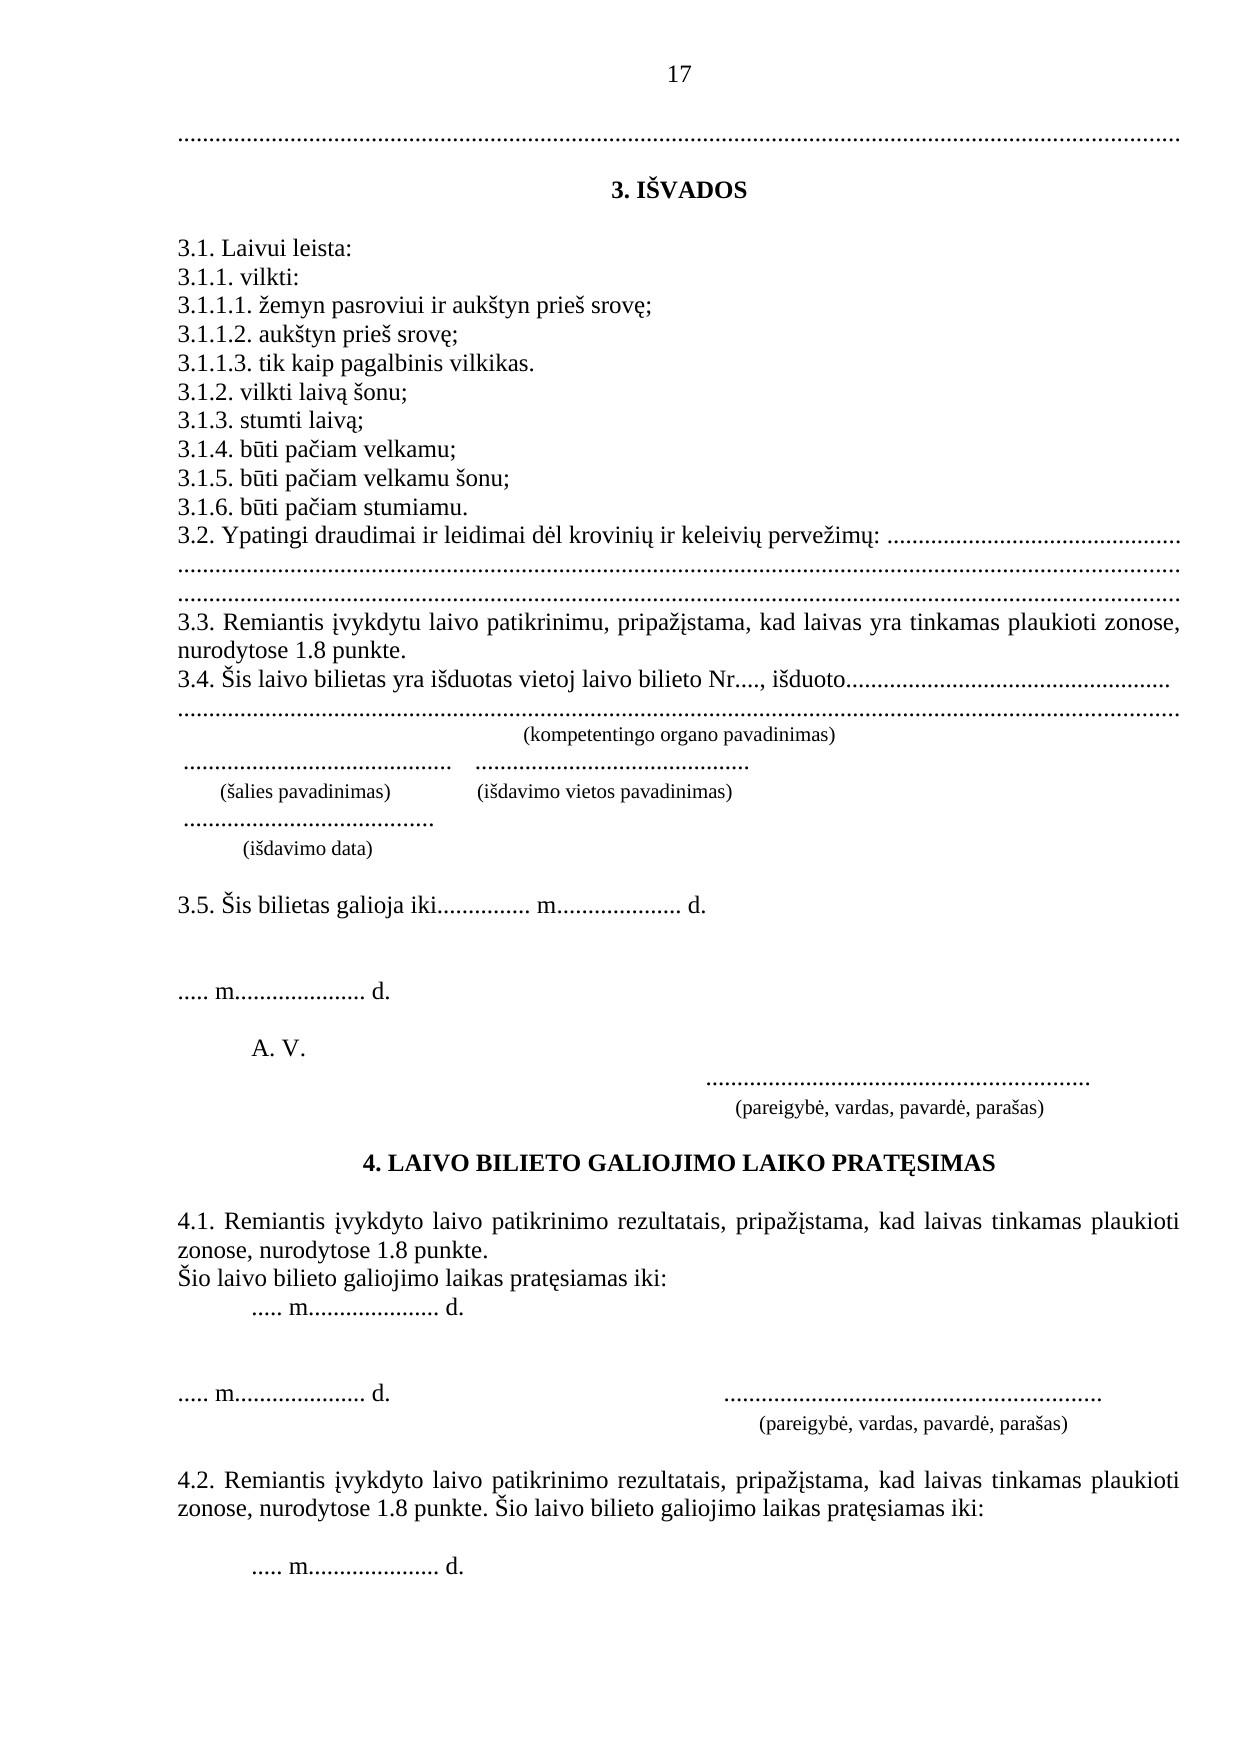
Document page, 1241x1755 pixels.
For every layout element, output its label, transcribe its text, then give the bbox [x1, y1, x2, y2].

text 3.1.1.1. žemyn pasroviui ir aukštyn prieš srovę; [177, 291, 1181, 319]
text A. V. [177, 1033, 1181, 1062]
text 3.5. Šis bilietas galioja iki............... m.................... d. [177, 890, 1181, 918]
text (kompetentingo organo pavadinimas) [177, 722, 1181, 746]
text 3.1.2. vilkti laivą šonu; [177, 377, 1181, 406]
text 4. LAIVO BILIETO GALIOJIMO LAIKO PRATĘSIMAS [177, 1148, 1181, 1177]
text 4.2. Remiantis įvykdyto laivo patikrinimo rezultatais, pripažįstama, kad laivas tinkamas plaukioti zonose, nurodytose 1.8 punkte. Šio laivo bilieto galiojimo laikas pratęsiamas iki: [177, 1465, 1181, 1522]
text 3.1.6. būti pačiam stumiamu. [177, 492, 1181, 521]
text 3.1.1.2. aukštyn prieš srovę; [177, 319, 1181, 348]
text 3.2. Ypatingi draudimai ir leidimai dėl krovinių ir keleivių pervežimų: [177, 521, 1181, 549]
text 3.1.5. būti pačiam velkamu šonu; [177, 463, 1181, 492]
text ..... m..................... d. [177, 1292, 1181, 1321]
text ..... m..................... d. [177, 976, 1181, 1005]
text (pareigybė, vardas, pavardė, parašas) [177, 1407, 1181, 1436]
text (šalies pavadinimas) (išdavimo vietos pavadinimas) [177, 775, 1181, 803]
text (pareigybė, vardas, pavardė, parašas) [177, 1091, 1181, 1120]
text Šio laivo bilieto galiojimo laikas pratęsiamas iki: [177, 1263, 1181, 1292]
text ..... m..................... d. [177, 1378, 1181, 1407]
text 3.3. Remiantis įvykdytu laivo patikrinimu, pripažįstama, kad laivas yra tinkamas plaukioti zonose, nurodytose 1.8 punkte. [177, 607, 1181, 664]
text 3.4. Šis laivo bilietas yra išduotas vietoj laivo bilieto Nr...., išduoto.................................................... [177, 664, 1181, 693]
text ..... m..................... d. [177, 1551, 1181, 1580]
text 3.1.4. būti pačiam velkamu; [177, 434, 1181, 463]
text 3.1.3. stumti laivą; [177, 406, 1181, 434]
text 3.1.1.3. tik kaip pagalbinis vilkikas. [177, 348, 1181, 377]
text 3.1.1. vilkti: [177, 262, 1181, 291]
text 3. IŠVADOS [177, 176, 1181, 204]
text 4.1. Remiantis įvykdyto laivo patikrinimo rezultatais, pripažįstama, kad laivas tinkamas plaukioti zonose, nurodytose 1.8 punkte. [177, 1206, 1181, 1263]
text (išdavimo data) [177, 832, 1181, 861]
text 3.1. Laivui leista: [177, 233, 1181, 262]
